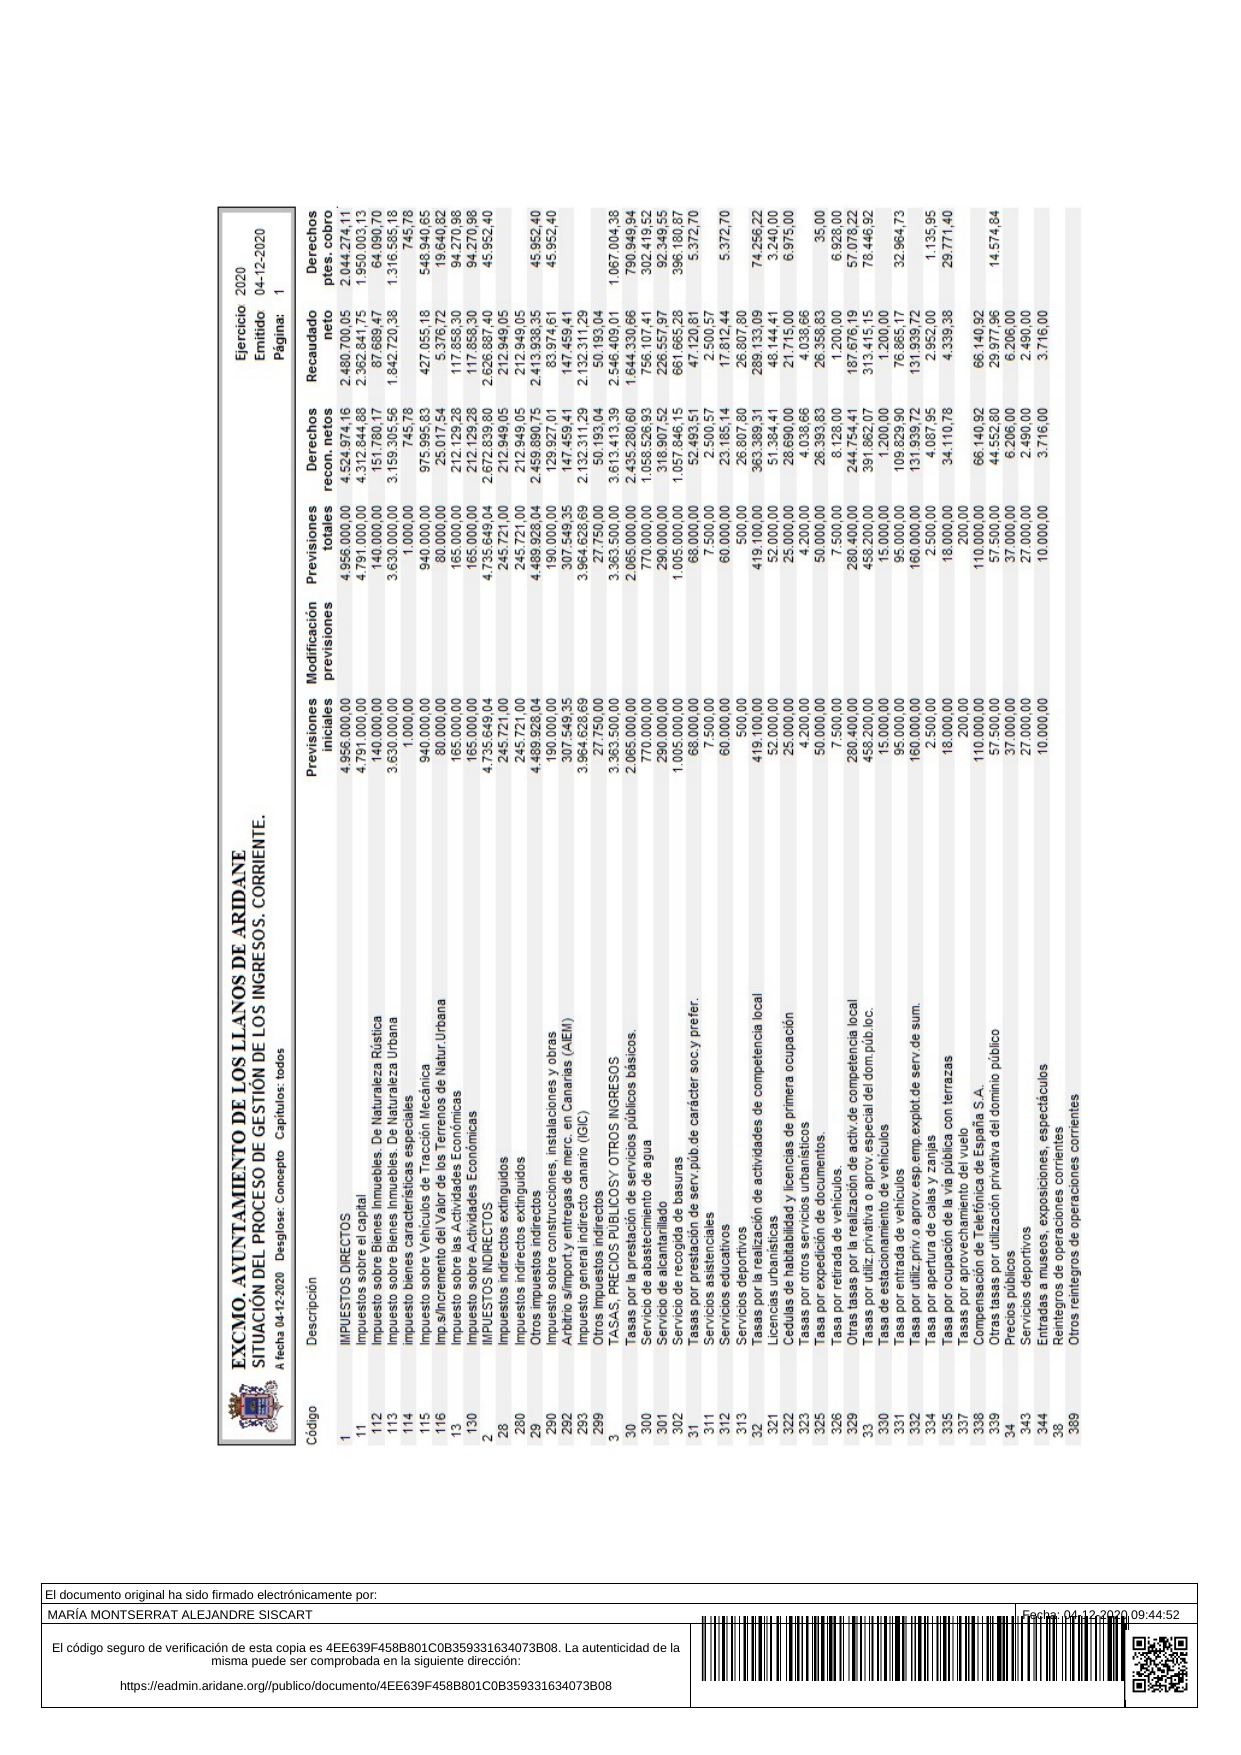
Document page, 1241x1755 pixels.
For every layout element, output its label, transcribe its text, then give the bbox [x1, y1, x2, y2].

table_header El documento original ha sido firmado electrónicamente por: [42, 1584, 1197, 1603]
table_cell Fecha: 04-12-2020 09:44:52 [1016, 1604, 1197, 1623]
table_cell [691, 1624, 1124, 1707]
table_cell MARÍA MONTSERRAT ALEJANDRE SISCART [42, 1604, 1015, 1623]
table_cell El código seguro de verificación de esta copia es 4EE639F458B801C0B359331634073B08. La autenticidad de la misma puede ser comprobada en la siguiente dirección: https://eadmin.aridane.org//publico/documento/4EE639F458B801C0B359331634073B08 [42, 1624, 690, 1707]
table_cell [1126, 1624, 1197, 1707]
